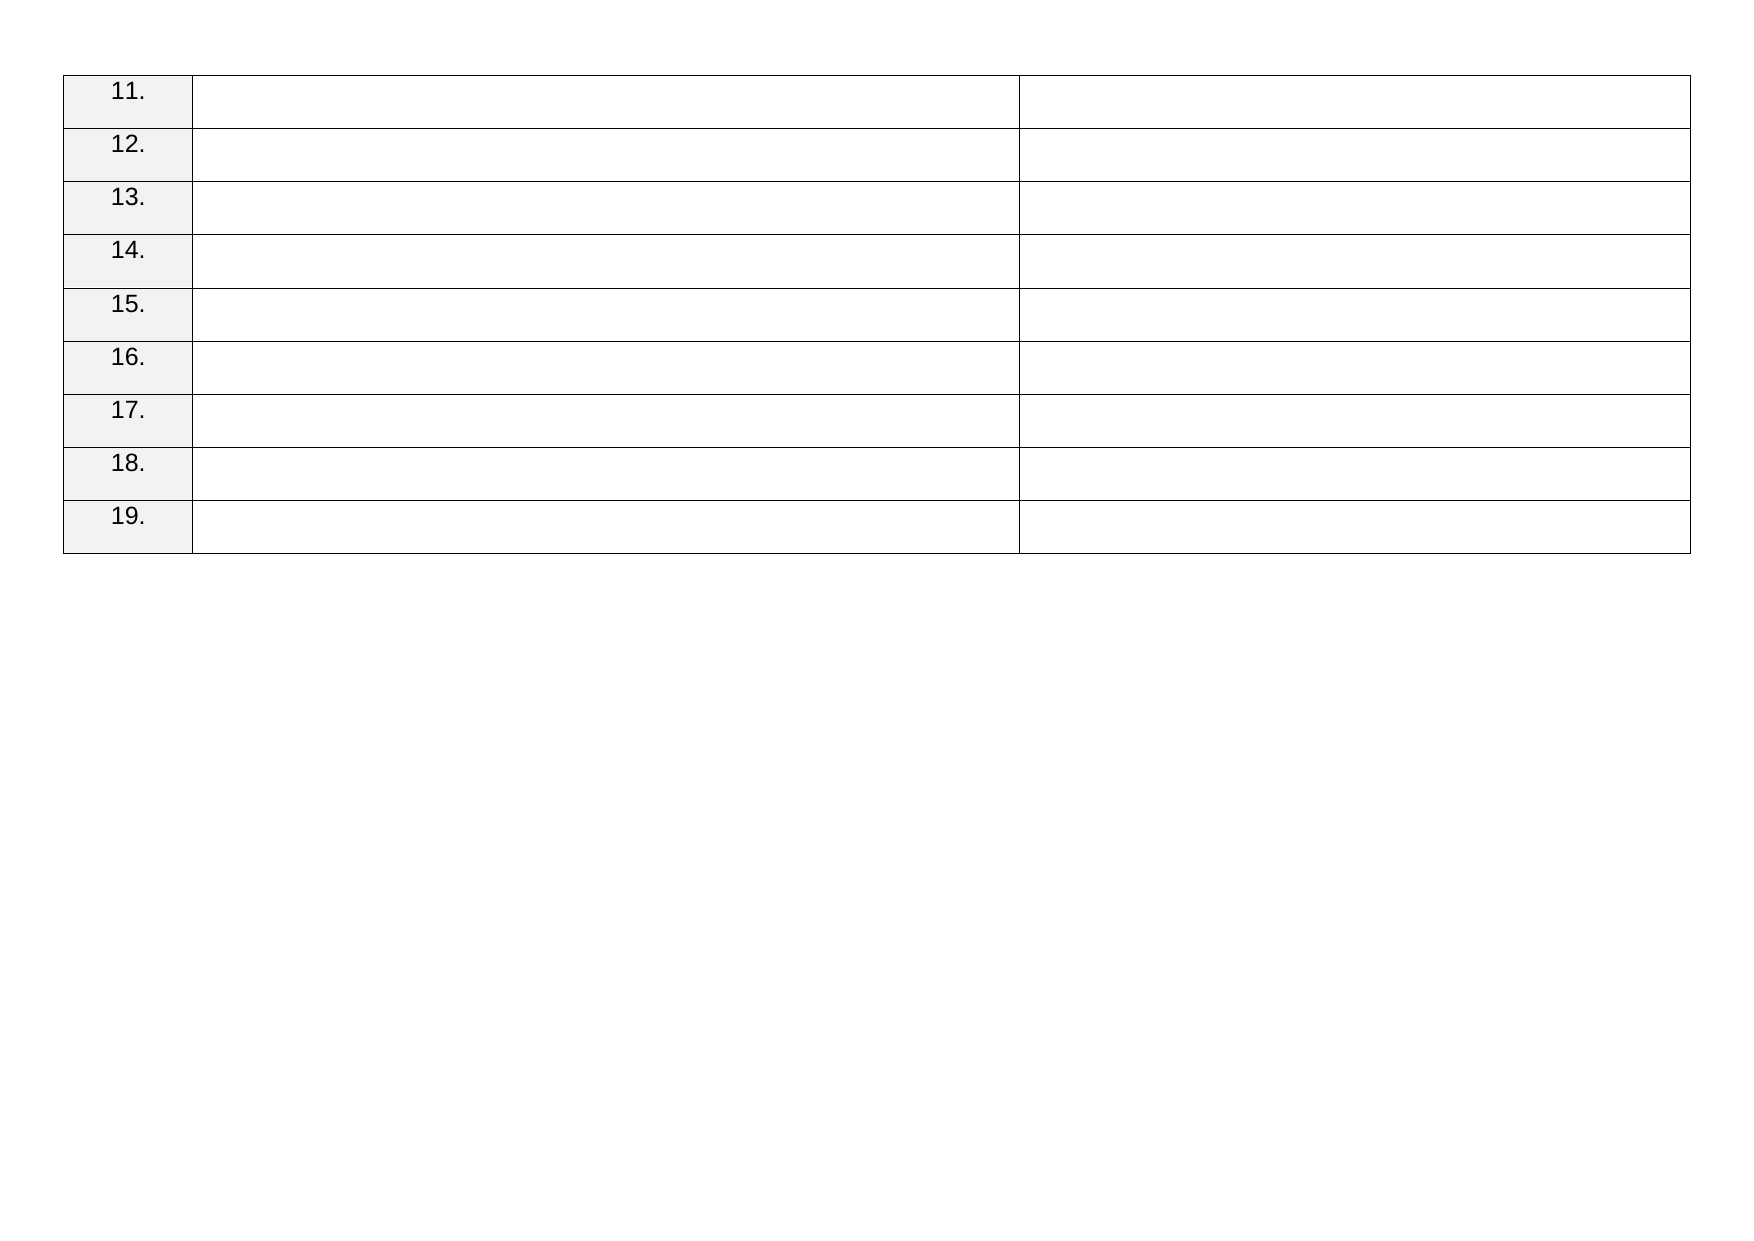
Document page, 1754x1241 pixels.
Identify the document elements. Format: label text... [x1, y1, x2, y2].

table_cell 13. [64, 182, 192, 234]
table_cell [193, 76, 1019, 128]
table_cell 11. [64, 76, 192, 128]
table_cell [193, 182, 1019, 234]
table_cell [193, 342, 1019, 394]
table_cell [1020, 395, 1690, 447]
table_cell [1020, 129, 1690, 181]
table_cell [193, 501, 1019, 553]
table_cell [193, 235, 1019, 287]
table_cell 14. [64, 235, 192, 287]
table_cell [1020, 342, 1690, 394]
table_cell [1020, 448, 1690, 500]
table_cell [193, 289, 1019, 341]
table_cell [1020, 235, 1690, 287]
table_cell [193, 129, 1019, 181]
table_cell 16. [64, 342, 192, 394]
table_cell [1020, 182, 1690, 234]
table_cell [1020, 76, 1690, 128]
table_cell 19. [64, 501, 192, 553]
table_cell [193, 448, 1019, 500]
table_cell 17. [64, 395, 192, 447]
table_cell 12. [64, 129, 192, 181]
table_cell [1020, 289, 1690, 341]
table_cell 15. [64, 289, 192, 341]
table_cell [1020, 501, 1690, 553]
table_cell 18. [64, 448, 192, 500]
table_cell [193, 395, 1019, 447]
